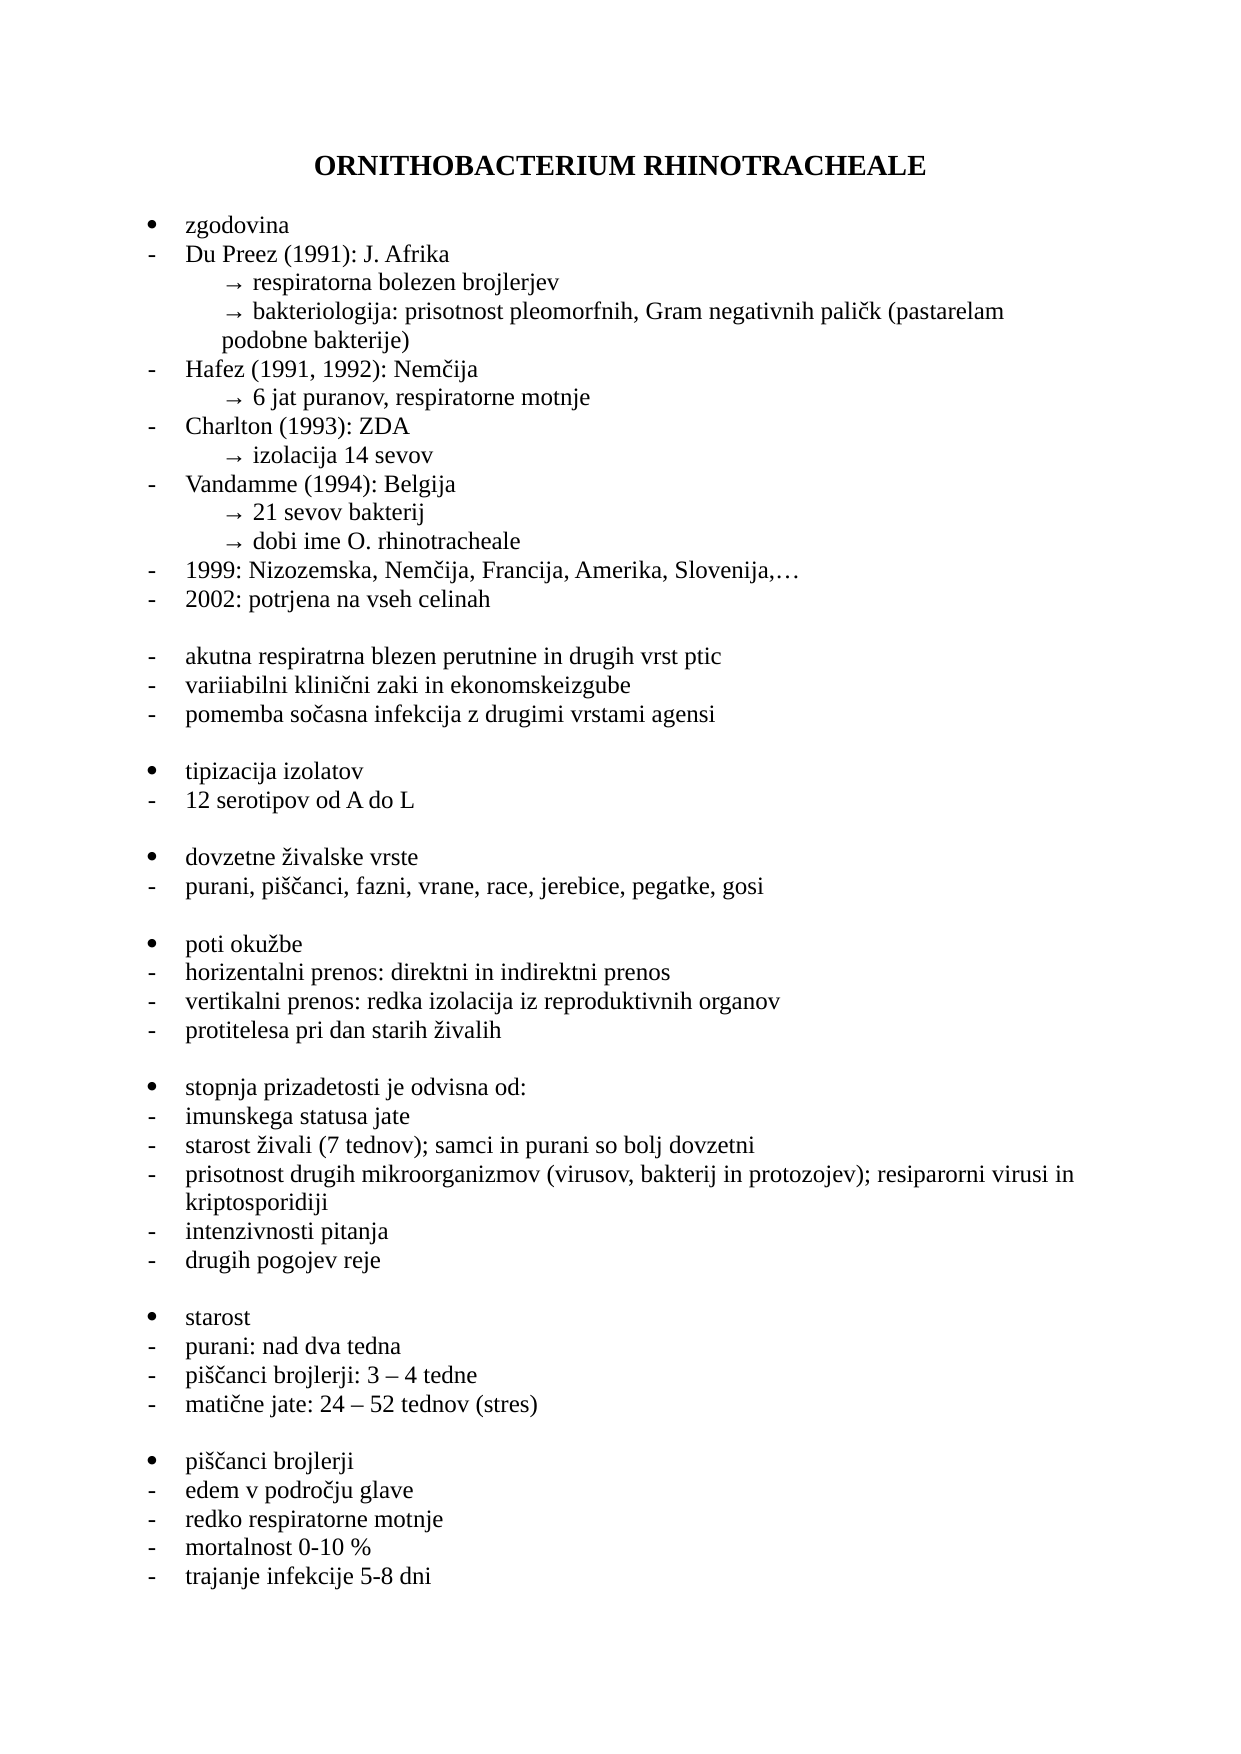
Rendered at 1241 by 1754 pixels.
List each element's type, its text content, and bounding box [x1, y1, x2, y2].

list intenzivnosti pitanja [148, 1216, 1093, 1245]
list purani, piščanci, fazni, vrane, race, jerebice, pegatke, gosi [148, 871, 1093, 900]
list akutna respiratrna blezen perutnine in drugih vrst ptic [148, 641, 1093, 670]
text → 21 sevov bakterij [221, 497, 1093, 526]
list 2002: potrjena na vseh celinah [148, 584, 1093, 612]
list pomemba sočasna infekcija z drugimi vrstami agensi [148, 699, 1093, 727]
list redko respiratorne motnje [148, 1504, 1093, 1532]
list vertikalni prenos: redka izolacija iz reproduktivnih organov [148, 986, 1093, 1015]
list purani: nad dva tedna [148, 1331, 1093, 1360]
list zgodovina [148, 210, 1093, 239]
list Du Preez (1991): J. Afrika [148, 239, 1093, 267]
list Hafez (1991, 1992): Nemčija [148, 354, 1093, 382]
list edem v področju glave [148, 1475, 1093, 1504]
list Vandamme (1994): Belgija [148, 469, 1093, 497]
list piščanci brojlerji [148, 1446, 1093, 1475]
text → izolacija 14 sevov [221, 440, 1093, 469]
list starost [148, 1302, 1093, 1331]
list stopnja prizadetosti je odvisna od: [148, 1072, 1093, 1101]
list dovzetne živalske vrste [148, 842, 1093, 871]
list Charlton (1993): ZDA [148, 411, 1093, 440]
list starost živali (7 tednov); samci in purani so bolj dovzetni [148, 1130, 1093, 1159]
list variiabilni klinični zaki in ekonomskeizgube [148, 670, 1093, 699]
text → 6 jat puranov, respiratorne motnje [221, 382, 1093, 411]
list poti okužbe [148, 929, 1093, 957]
list horizentalni prenos: direktni in indirektni prenos [148, 957, 1093, 986]
list mortalnost 0-10 % [148, 1532, 1093, 1561]
list 1999: Nizozemska, Nemčija, Francija, Amerika, Slovenija,… [148, 555, 1093, 584]
list protitelesa pri dan starih živalih [148, 1015, 1093, 1044]
list matične jate: 24 – 52 tednov (stres) [148, 1389, 1093, 1417]
text → bakteriologija: prisotnost pleomorfnih, Gram negativnih paličk (pastarelam podobne bakterije) [221, 296, 1093, 354]
list drugih pogojev reje [148, 1245, 1093, 1274]
list prisotnost drugih mikroorganizmov (virusov, bakterij in protozojev); resiparorni virusi in kriptosporidiji [148, 1159, 1093, 1216]
list piščanci brojlerji: 3 – 4 tedne [148, 1360, 1093, 1389]
title ORNITHOBACTERIUM RHINOTRACHEALE [148, 148, 1093, 181]
list trajanje infekcije 5-8 dni [148, 1561, 1093, 1590]
text → respiratorna bolezen brojlerjev [221, 267, 1093, 296]
text → dobi ime O. rhinotracheale [221, 526, 1093, 555]
list imunskega statusa jate [148, 1101, 1093, 1130]
list tipizacija izolatov [148, 756, 1093, 785]
list 12 serotipov od A do L [148, 785, 1093, 814]
